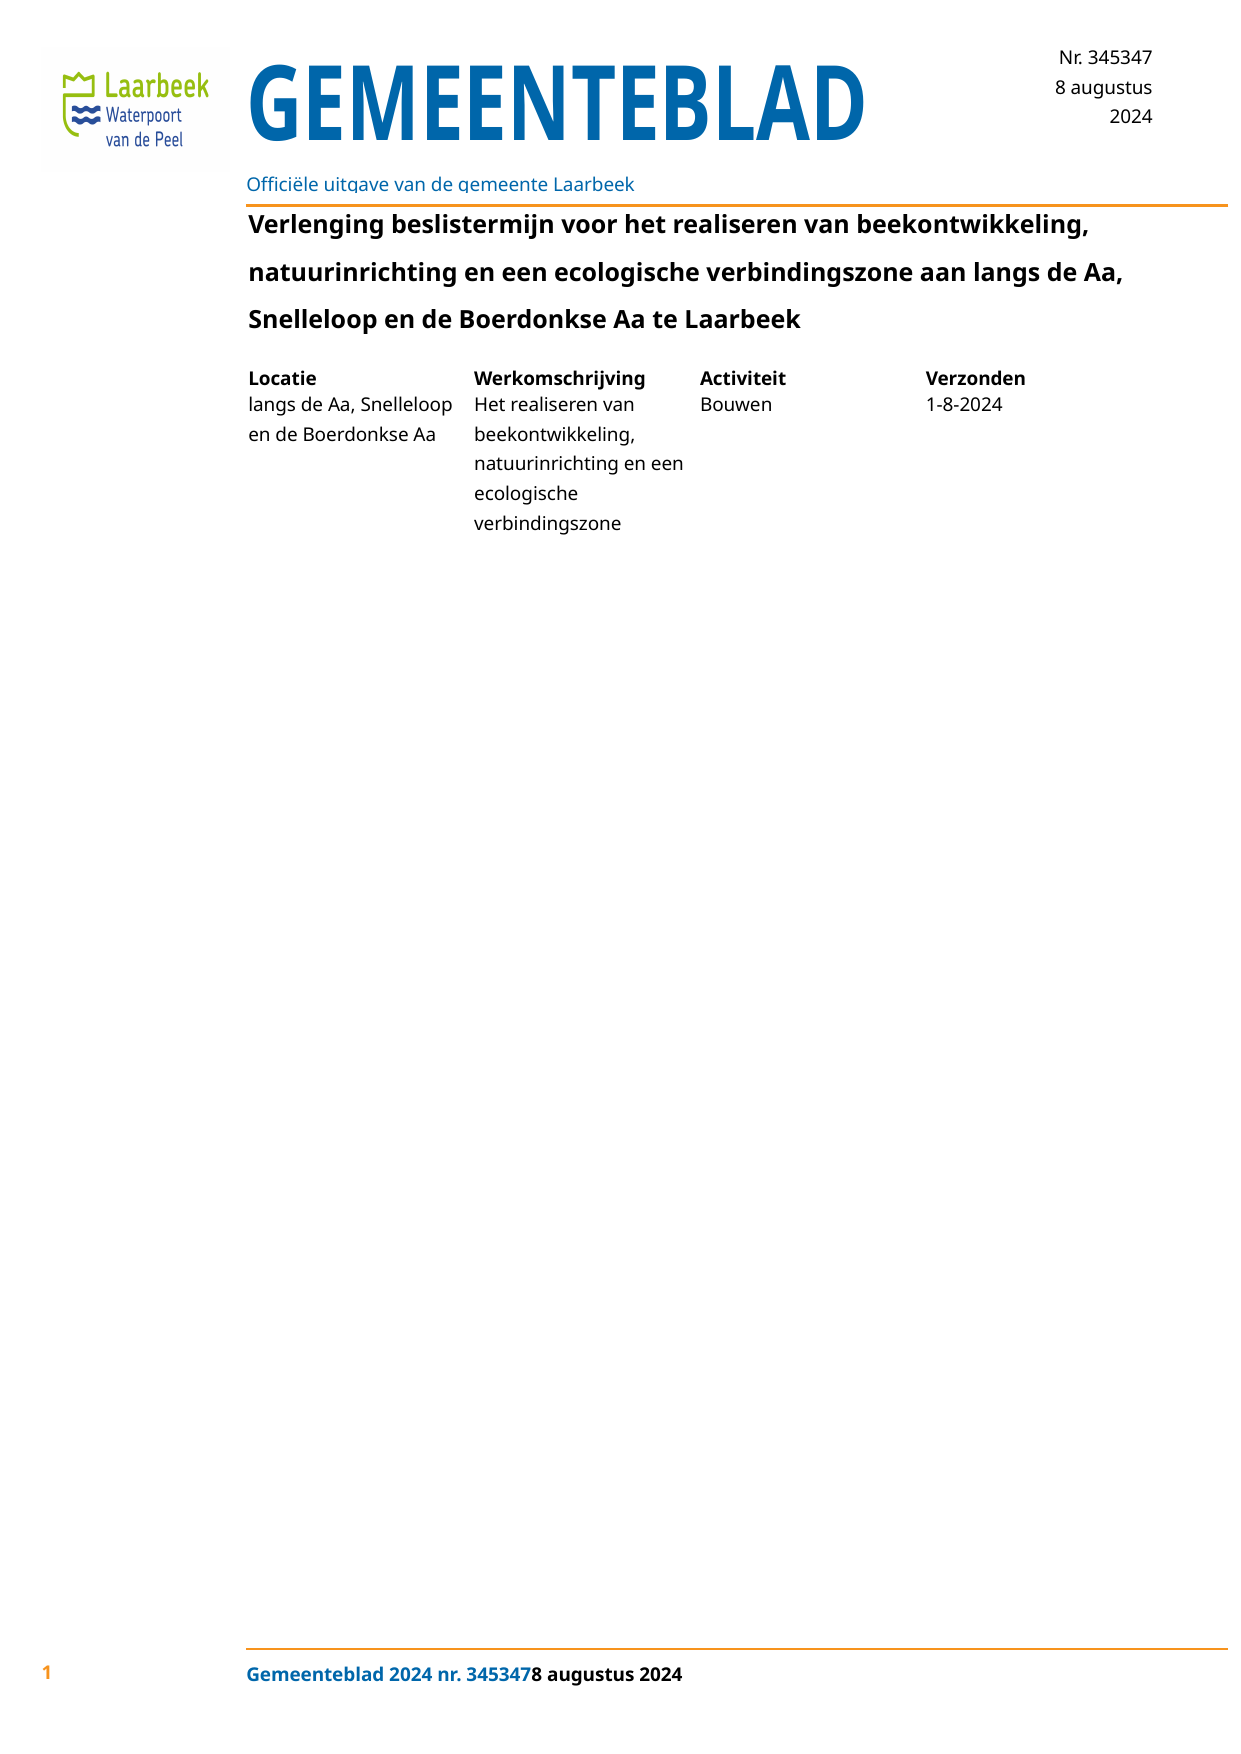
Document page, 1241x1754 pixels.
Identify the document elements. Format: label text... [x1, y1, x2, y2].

table_cell Bouwen [700, 391, 926, 535]
table_header Activiteit [700, 366, 926, 391]
picture [41, 47, 231, 172]
table_cell 1-8-2024 [926, 391, 1152, 535]
table_header Werkomschrijving [474, 366, 700, 391]
table_header Verzonden [926, 366, 1152, 391]
table_cell Het realiseren van beekontwikkeling, natuurinrichting en een ecologische verbindingszone [474, 391, 700, 535]
text Verlenging beslistermijn voor het realiseren van beekontwikkeling, natuurinrichting en een ecologische verbindingszone aan langs de Aa, Snelleloop en de Boerdonkse Aa te Laarbeek [248, 207, 1152, 336]
table_header Locatie [248, 366, 474, 391]
table_cell langs de Aa, Snelleloop en de Boerdonkse Aa [248, 391, 474, 535]
